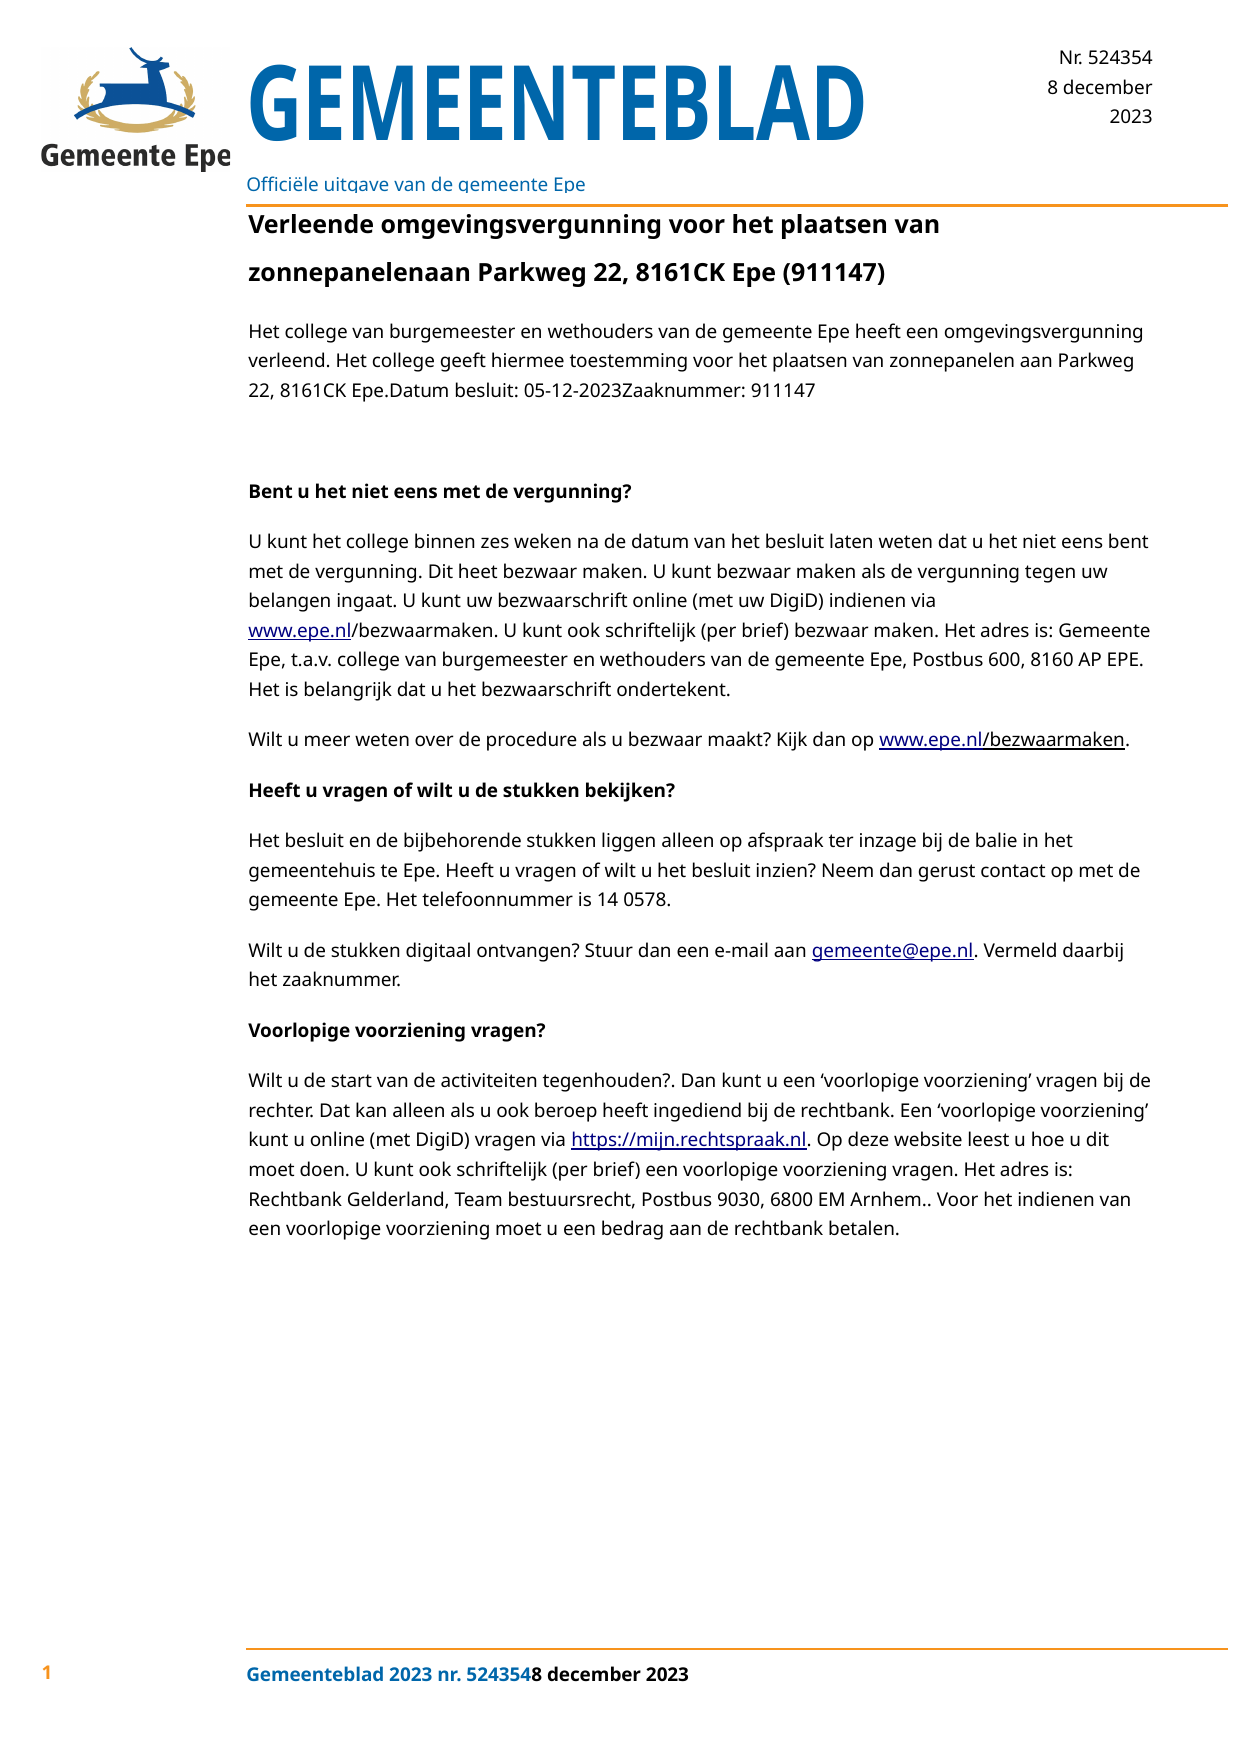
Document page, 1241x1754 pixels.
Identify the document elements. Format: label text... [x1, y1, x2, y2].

text Wilt u de start van de activiteiten tegenhouden?. Dan kunt u een ‘voorlopige voorziening’ vragen bij de rechter. Dat kan alleen als u ook beroep heeft ingediend bij de rechtbank. Een ‘voorlopige voorziening’ kunt u online (met DigiD) vragen via https://mijn.rechtspraak.nl. Op deze website leest u hoe u dit moet doen. U kunt ook schriftelijk (per brief) een voorlopige voorziening vragen. Het adres is: Rechtbank Gelderland, Team bestuursrecht, Postbus 9030, 6800 EM Arnhem.. Voor het indienen van een voorlopige voorziening moet u een bedrag aan de rechtbank betalen. [248, 1067, 1152, 1241]
text Het college van burgemeester en wethouders van de gemeente Epe heeft een omgevingsvergunning verleend. Het college geeft hiermee toestemming voor het plaatsen van zonnepanelen aan Parkweg 22, 8161CK Epe.Datum besluit: 05-12-2023Zaaknummer: 911147 [248, 318, 1152, 403]
text Heeft u vragen of wilt u de stukken bekijken? [248, 777, 1152, 803]
text Wilt u de stukken digitaal ontvangen? Stuur dan een e-mail aan gemeente@epe.nl. Vermeld daarbij het zaaknummer. [248, 937, 1152, 992]
text Verleende omgevingsvergunning voor het plaatsen van zonnepanelenaan Parkweg 22, 8161CK Epe (911147) [248, 207, 1152, 288]
text Bent u het niet eens met de vergunning? [248, 478, 1152, 504]
text Voorlopige voorziening vragen? [248, 1017, 1152, 1043]
text Het besluit en de bijbehorende stukken liggen alleen op afspraak ter inzage bij de balie in het gemeentehuis te Epe. Heeft u vragen of wilt u het besluit inzien? Neem dan gerust contact op met de gemeente Epe. Het telefoonnummer is 14 0578. [248, 827, 1152, 912]
text U kunt het college binnen zes weken na de datum van het besluit laten weten dat u het niet eens bent met de vergunning. Dit heet bezwaar maken. U kunt bezwaar maken als de vergunning tegen uw belangen ingaat. U kunt uw bezwaarschrift online (met uw DigiD) indienen via www.epe.nl/bezwaarmaken. U kunt ook schriftelijk (per brief) bezwaar maken. Het adres is: Gemeente Epe, t.a.v. college van burgemeester en wethouders van de gemeente Epe, Postbus 600, 8160 AP EPE. Het is belangrijk dat u het bezwaarschrift ondertekent. [248, 528, 1152, 702]
text Wilt u meer weten over de procedure als u bezwaar maakt? Kijk dan op www.epe.nl/bezwaarmaken. [248, 727, 1152, 752]
picture [41, 47, 231, 172]
